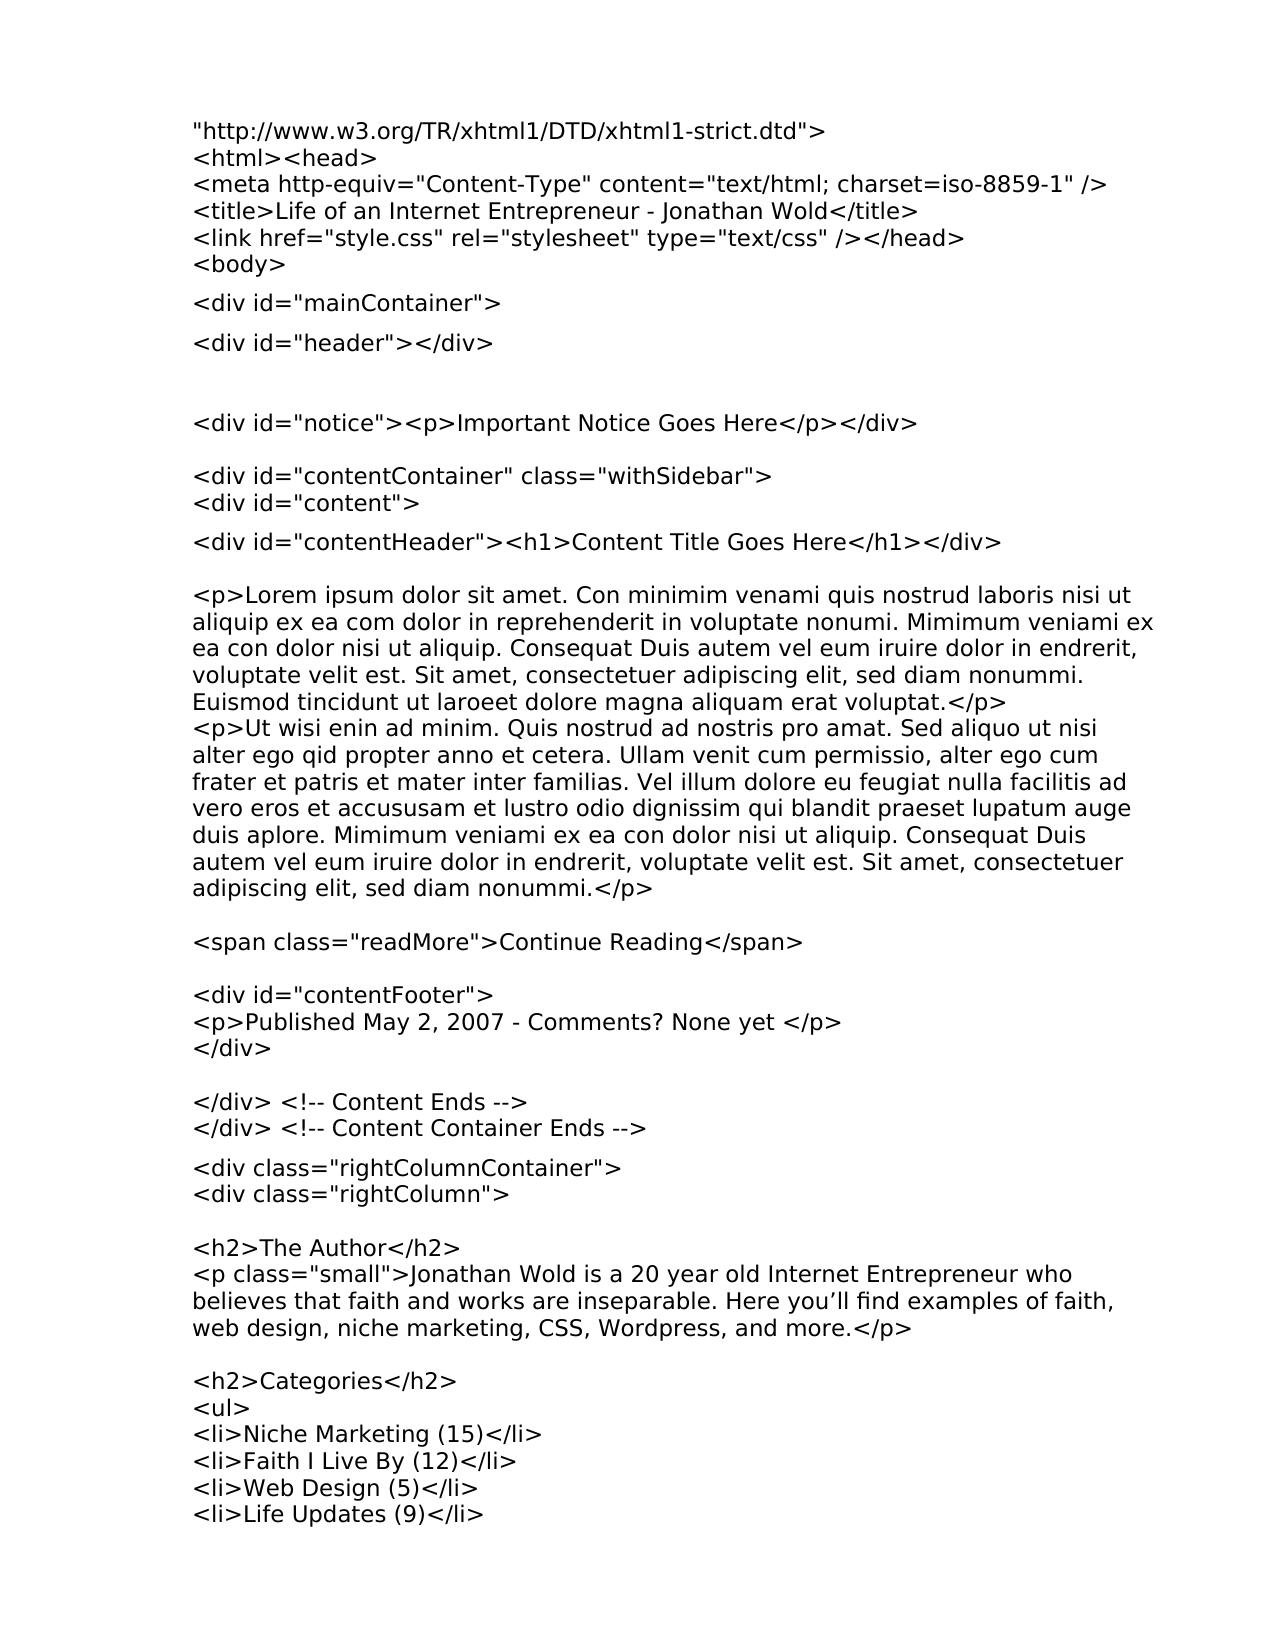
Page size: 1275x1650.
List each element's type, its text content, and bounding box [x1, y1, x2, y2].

list <div id="header"></div> <div id="notice"><p>Important Notice Goes Here</p></div> <div id="contentContainer" class="withSidebar"> <div id="content"> [162, 330, 1157, 516]
list <div class="rightColumnContainer"> <div class="rightColumn"> <h2>The Author</h2> <p class="small">Jonathan Wold is a 20 year old Internet Entrepreneur who believes that faith and works are inseparable. Here you’ll find examples of faith, web design, niche marketing, CSS, Wordpress, and more.</p> <h2>Categories</h2> <ul> <li>Niche Marketing (15)</li> <li>Faith I Live By (12)</li> <li>Web Design (5)</li> <li>Life Updates (9)</li> [162, 1155, 1157, 1528]
list "http://www.w3.org/TR/xhtml1/DTD/xhtml1-strict.dtd"> <html><head> <meta http-equiv="Content-Type" content="text/html; charset=iso-8859-1" /> <title>Life of an Internet Entrepreneur - Jonathan Wold</title> <link href="style.css" rel="stylesheet" type="text/css" /></head> <body> [162, 118, 1157, 278]
list <div id="contentHeader"><h1>Content Title Goes Here</h1></div> <p>Lorem ipsum dolor sit amet. Con minimim venami quis nostrud laboris nisi ut aliquip ex ea com dolor in reprehenderit in voluptate nonumi. Mimimum veniami ex ea con dolor nisi ut aliquip. Consequat Duis autem vel eum iruire dolor in endrerit, voluptate velit est. Sit amet, consectetuer adipiscing elit, sed diam nonummi. Euismod tincidunt ut laroeet dolore magna aliquam erat voluptat.</p> <p>Ut wisi enin ad minim. Quis nostrud ad nostris pro amat. Sed aliquo ut nisi alter ego qid propter anno et cetera. Ullam venit cum permissio, alter ego cum frater et patris et mater inter familias. Vel illum dolore eu feugiat nulla facilitis ad vero eros et accususam et lustro odio dignissim qui blandit praeset lupatum auge duis aplore. Mimimum veniami ex ea con dolor nisi ut aliquip. Consequat Duis autem vel eum iruire dolor in endrerit, voluptate velit est. Sit amet, consectetuer adipiscing elit, sed diam nonummi.</p> <span class="readMore">Continue Reading</span> <div id="contentFooter"> <p>Published May 2, 2007 - Comments? None yet </p> </div> </div> <!-- Content Ends --> </div> <!-- Content Container Ends --> [162, 529, 1157, 1142]
list <div id="mainContainer"> [162, 291, 1157, 317]
